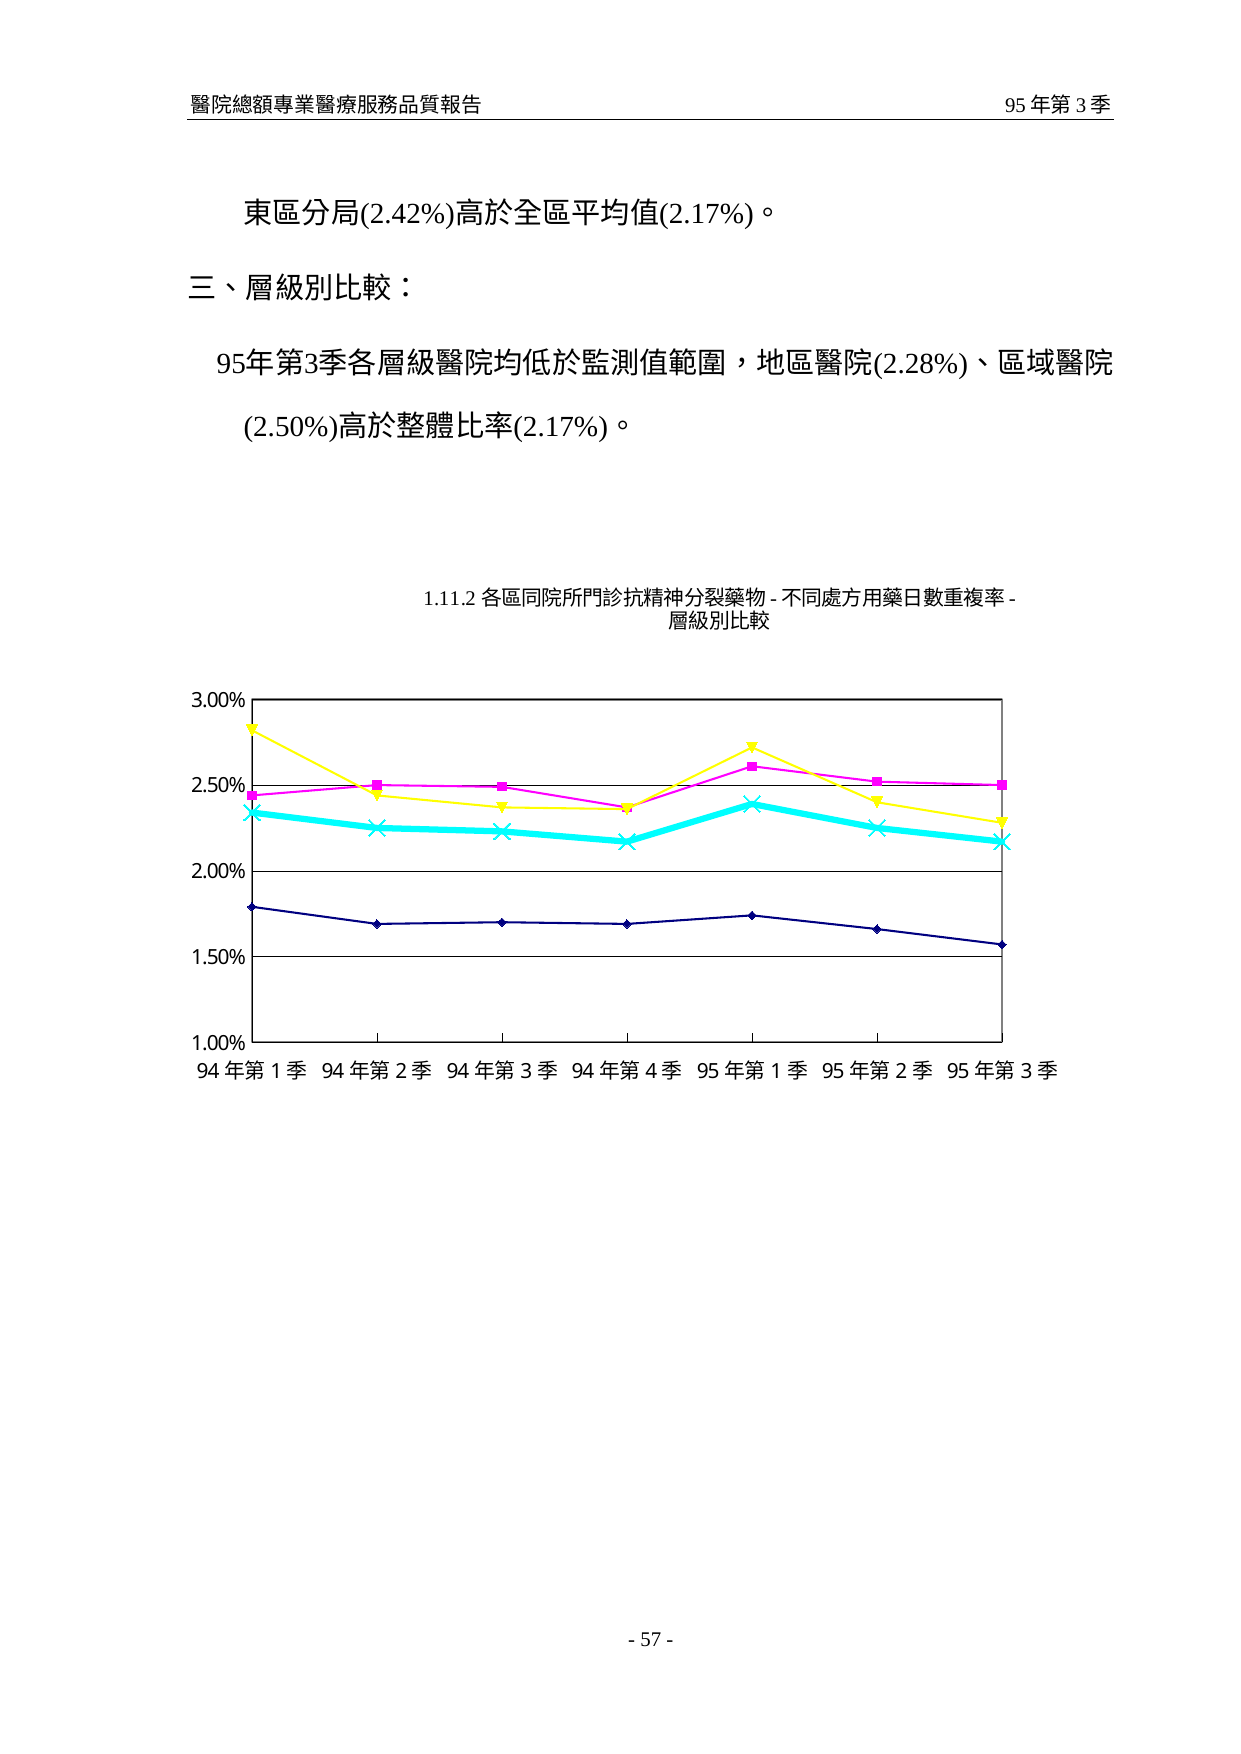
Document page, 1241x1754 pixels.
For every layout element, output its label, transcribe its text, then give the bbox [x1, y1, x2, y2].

text 東區分局(2.42%)高於全區平均值(2.17%)。 [202, 169, 1114, 232]
text 三、層級別比較： [187, 244, 1114, 307]
text 95年第3季各層級醫院均低於監測值範圍，地區醫院(2.28%)、區域醫院(2.50%)高於整體比率(2.17%)。 [187, 319, 1114, 444]
